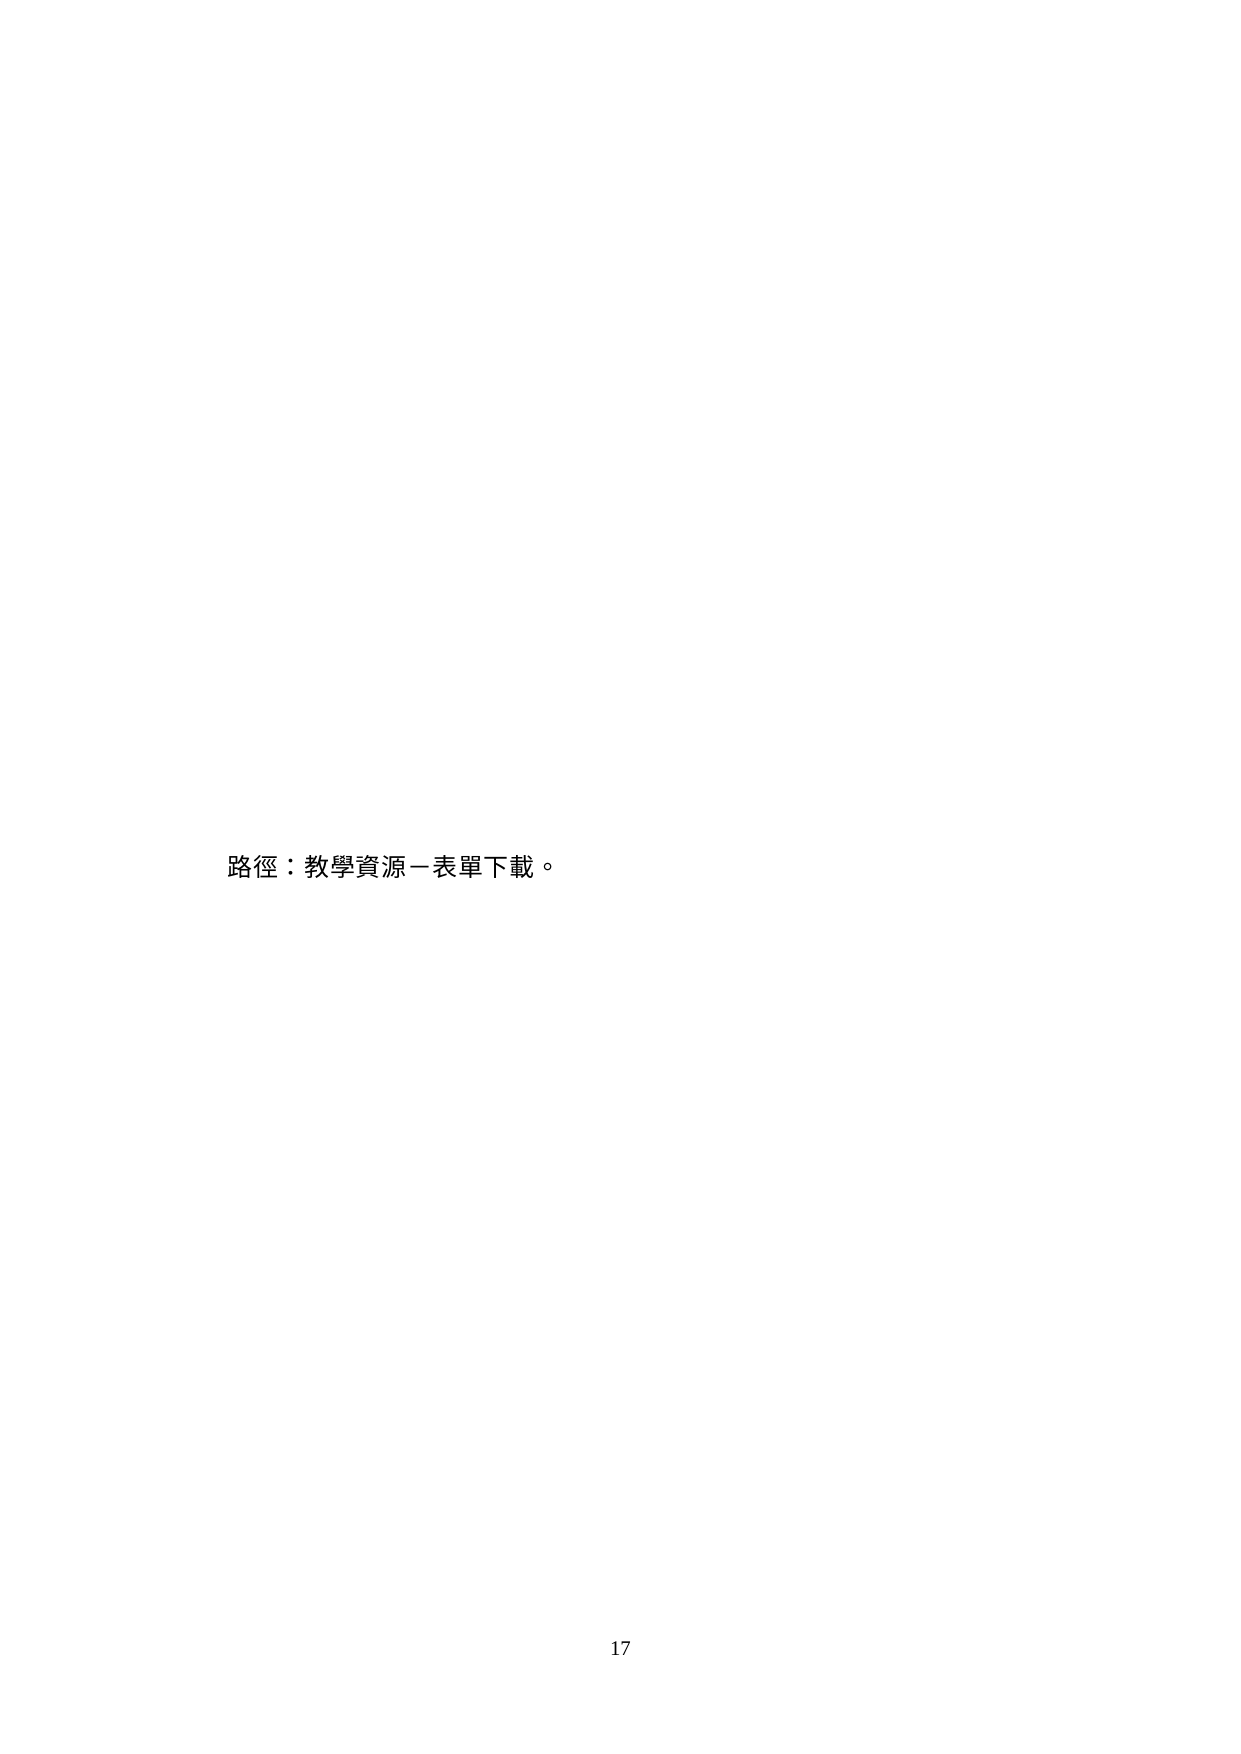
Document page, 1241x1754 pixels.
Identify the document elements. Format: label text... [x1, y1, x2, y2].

list 路徑：教學資源－表單下載。 [177, 824, 1122, 887]
